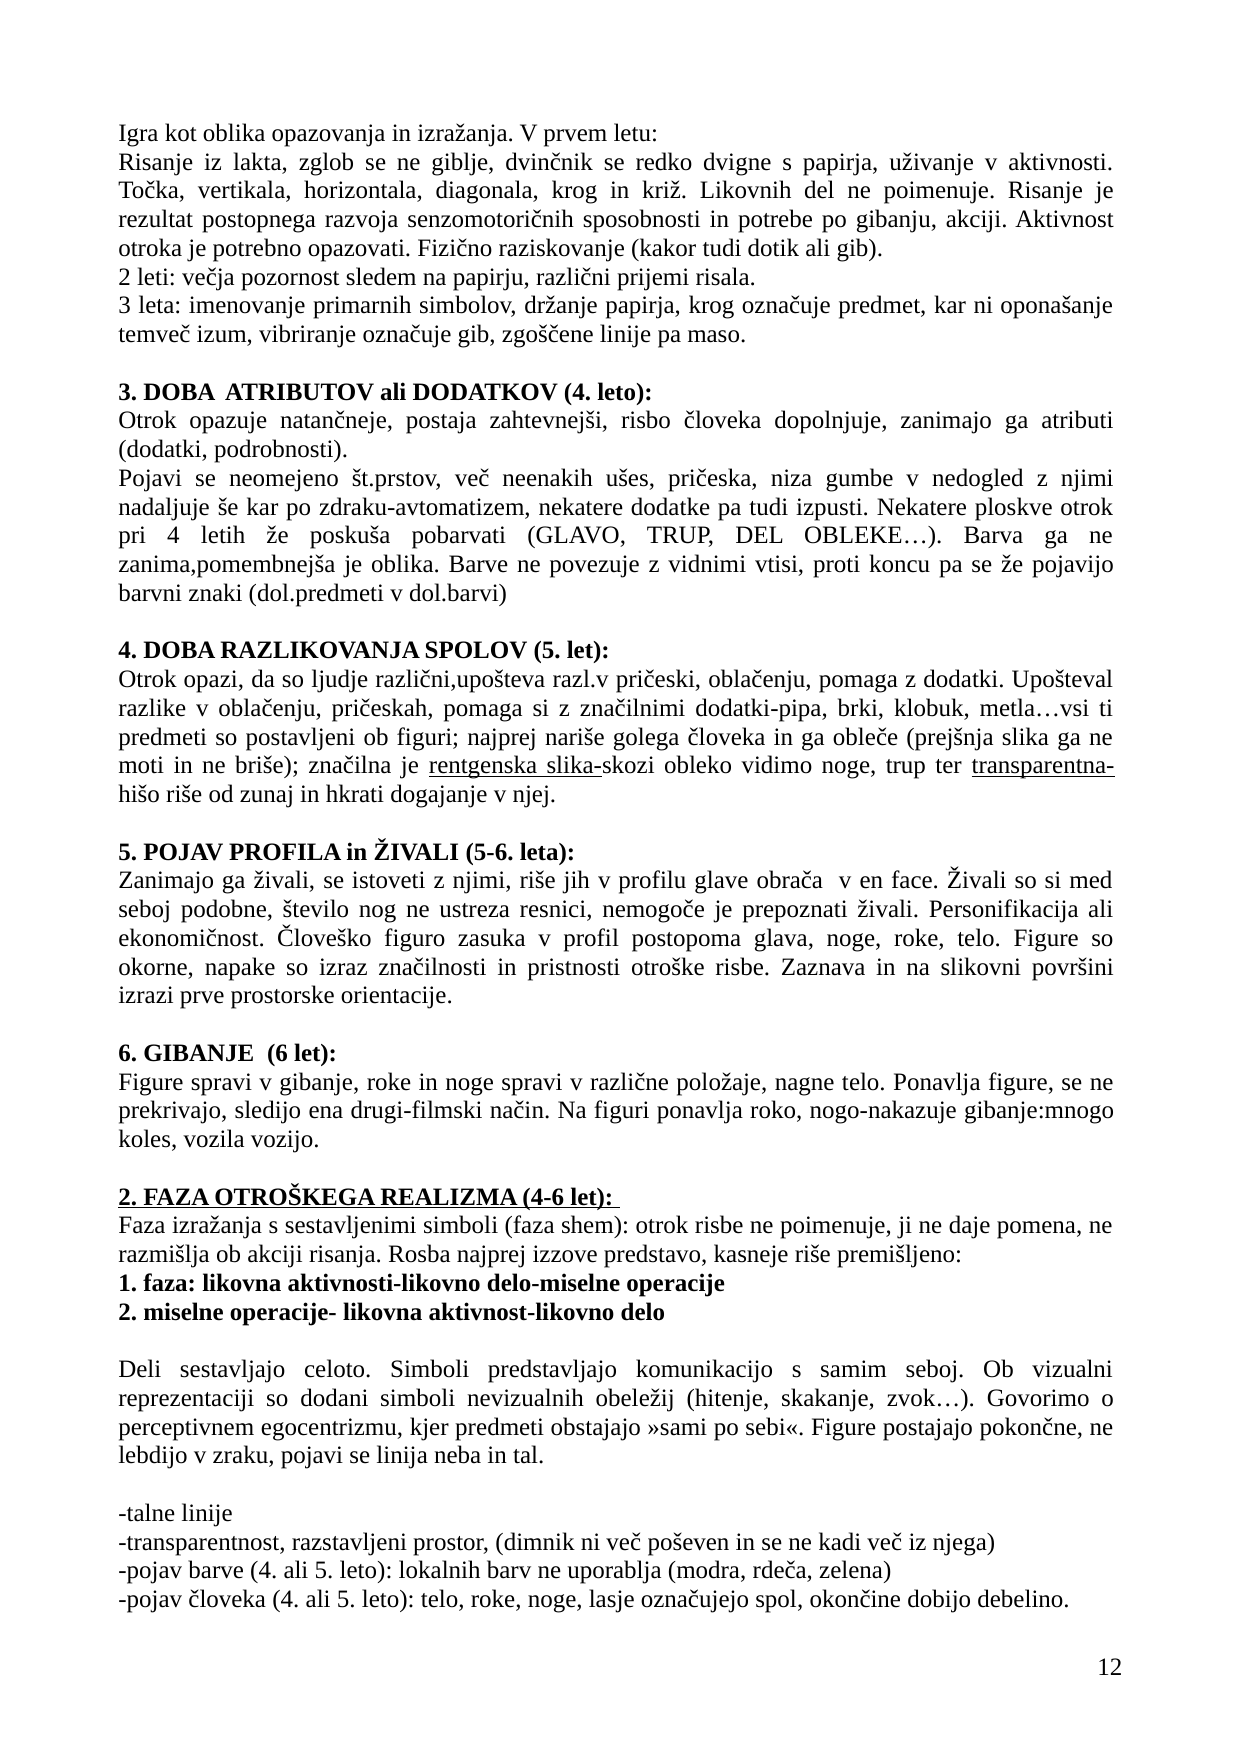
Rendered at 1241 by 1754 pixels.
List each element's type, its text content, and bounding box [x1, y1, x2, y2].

text 2. FAZA OTROŠKEGA REALIZMA (4-6 let): [118, 1182, 1114, 1211]
text -pojav barve (4. ali 5. leto): lokalnih barv ne uporablja (modra, rdeča, zelena) [118, 1556, 1114, 1584]
text -talne linije [118, 1498, 1114, 1527]
text Faza izražanja s sestavljenimi simboli (faza shem): otrok risbe ne poimenuje, ji ne daje pomena, ne razmišlja ob akciji risanja. Rosba najprej izzove predstavo, kasneje riše premišljeno: [118, 1211, 1114, 1268]
text 1. faza: likovna aktivnosti-likovno delo-miselne operacije [118, 1268, 1114, 1297]
text Zanimajo ga živali, se istoveti z njimi, riše jih v profilu glave obrača v en face. Živali so si med seboj podobne, število nog ne ustreza resnici, nemogoče je prepoznati živali. Personifikacija ali ekonomičnost. Človeško figuro zasuka v profil postopoma glava, noge, roke, telo. Figure so okorne, napake so izraz značilnosti in pristnosti otroške risbe. Zaznava in na slikovni površini izrazi prve prostorske orientacije. [118, 866, 1114, 1009]
text Figure spravi v gibanje, roke in noge spravi v različne položaje, nagne telo. Ponavlja figure, se ne prekrivajo, sledijo ena drugi-filmski način. Na figuri ponavlja roko, nogo-nakazuje gibanje:mnogo koles, vozila vozijo. [118, 1067, 1114, 1153]
text Pojavi se neomejeno št.prstov, več neenakih ušes, pričeska, niza gumbe v nedogled z njimi nadaljuje še kar po zdraku-avtomatizem, nekatere dodatke pa tudi izpusti. Nekatere ploskve otrok pri 4 letih že poskuša pobarvati (GLAVO, TRUP, DEL OBLEKE…). Barva ga ne zanima,pomembnejša je oblika. Barve ne povezuje z vidnimi vtisi, proti koncu pa se že pojavijo barvni znaki (dol.predmeti v dol.barvi) [118, 463, 1114, 607]
text 2. miselne operacije- likovna aktivnost-likovno delo [118, 1297, 1114, 1326]
text 4. DOBA RAZLIKOVANJA SPOLOV (5. let): [118, 636, 1114, 664]
text Otrok opazi, da so ljudje različni,upošteva razl.v pričeski, oblačenju, pomaga z dodatki. Upošteval razlike v oblačenju, pričeskah, pomaga si z značilnimi dodatki-pipa, brki, klobuk, metla…vsi ti predmeti so postavljeni ob figuri; najprej nariše golega človeka in ga obleče (prejšnja slika ga ne moti in ne briše); značilna je rentgenska slika-skozi obleko vidimo noge, trup ter transparentna-hišo riše od zunaj in hkrati dogajanje v njej. [118, 664, 1114, 808]
text 6. GIBANJE (6 let): [118, 1038, 1114, 1067]
text 5. POJAV PROFILA in ŽIVALI (5-6. leta): [118, 837, 1114, 866]
text -transparentnost, razstavljeni prostor, (dimnik ni več poševen in se ne kadi več iz njega) [118, 1527, 1114, 1556]
text Otrok opazuje natančneje, postaja zahtevnejši, risbo človeka dopolnjuje, zanimajo ga atributi (dodatki, podrobnosti). [118, 406, 1114, 463]
text Igra kot oblika opazovanja in izražanja. V prvem letu: [118, 118, 1114, 147]
text 3. DOBA ATRIBUTOV ali DODATKOV (4. leto): [118, 377, 1114, 406]
text Deli sestavljajo celoto. Simboli predstavljajo komunikacijo s samim seboj. Ob vizualni reprezentaciji so dodani simboli nevizualnih obeležij (hitenje, skakanje, zvok…). Govorimo o perceptivnem egocentrizmu, kjer predmeti obstajajo »sami po sebi«. Figure postajajo pokončne, ne lebdijo v zraku, pojavi se linija neba in tal. [118, 1354, 1114, 1469]
text -pojav človeka (4. ali 5. leto): telo, roke, noge, lasje označujejo spol, okončine dobijo debelino. [118, 1584, 1114, 1613]
text 3 leta: imenovanje primarnih simbolov, držanje papirja, krog označuje predmet, kar ni oponašanje temveč izum, vibriranje označuje gib, zgoščene linije pa maso. [118, 291, 1114, 348]
text 2 leti: večja pozornost sledem na papirju, različni prijemi risala. [118, 262, 1114, 291]
text Risanje iz lakta, zglob se ne giblje, dvinčnik se redko dvigne s papirja, uživanje v aktivnosti. Točka, vertikala, horizontala, diagonala, krog in križ. Likovnih del ne poimenuje. Risanje je rezultat postopnega razvoja senzomotoričnih sposobnosti in potrebe po gibanju, akciji. Aktivnost otroka je potrebno opazovati. Fizično raziskovanje (kakor tudi dotik ali gib). [118, 147, 1114, 262]
